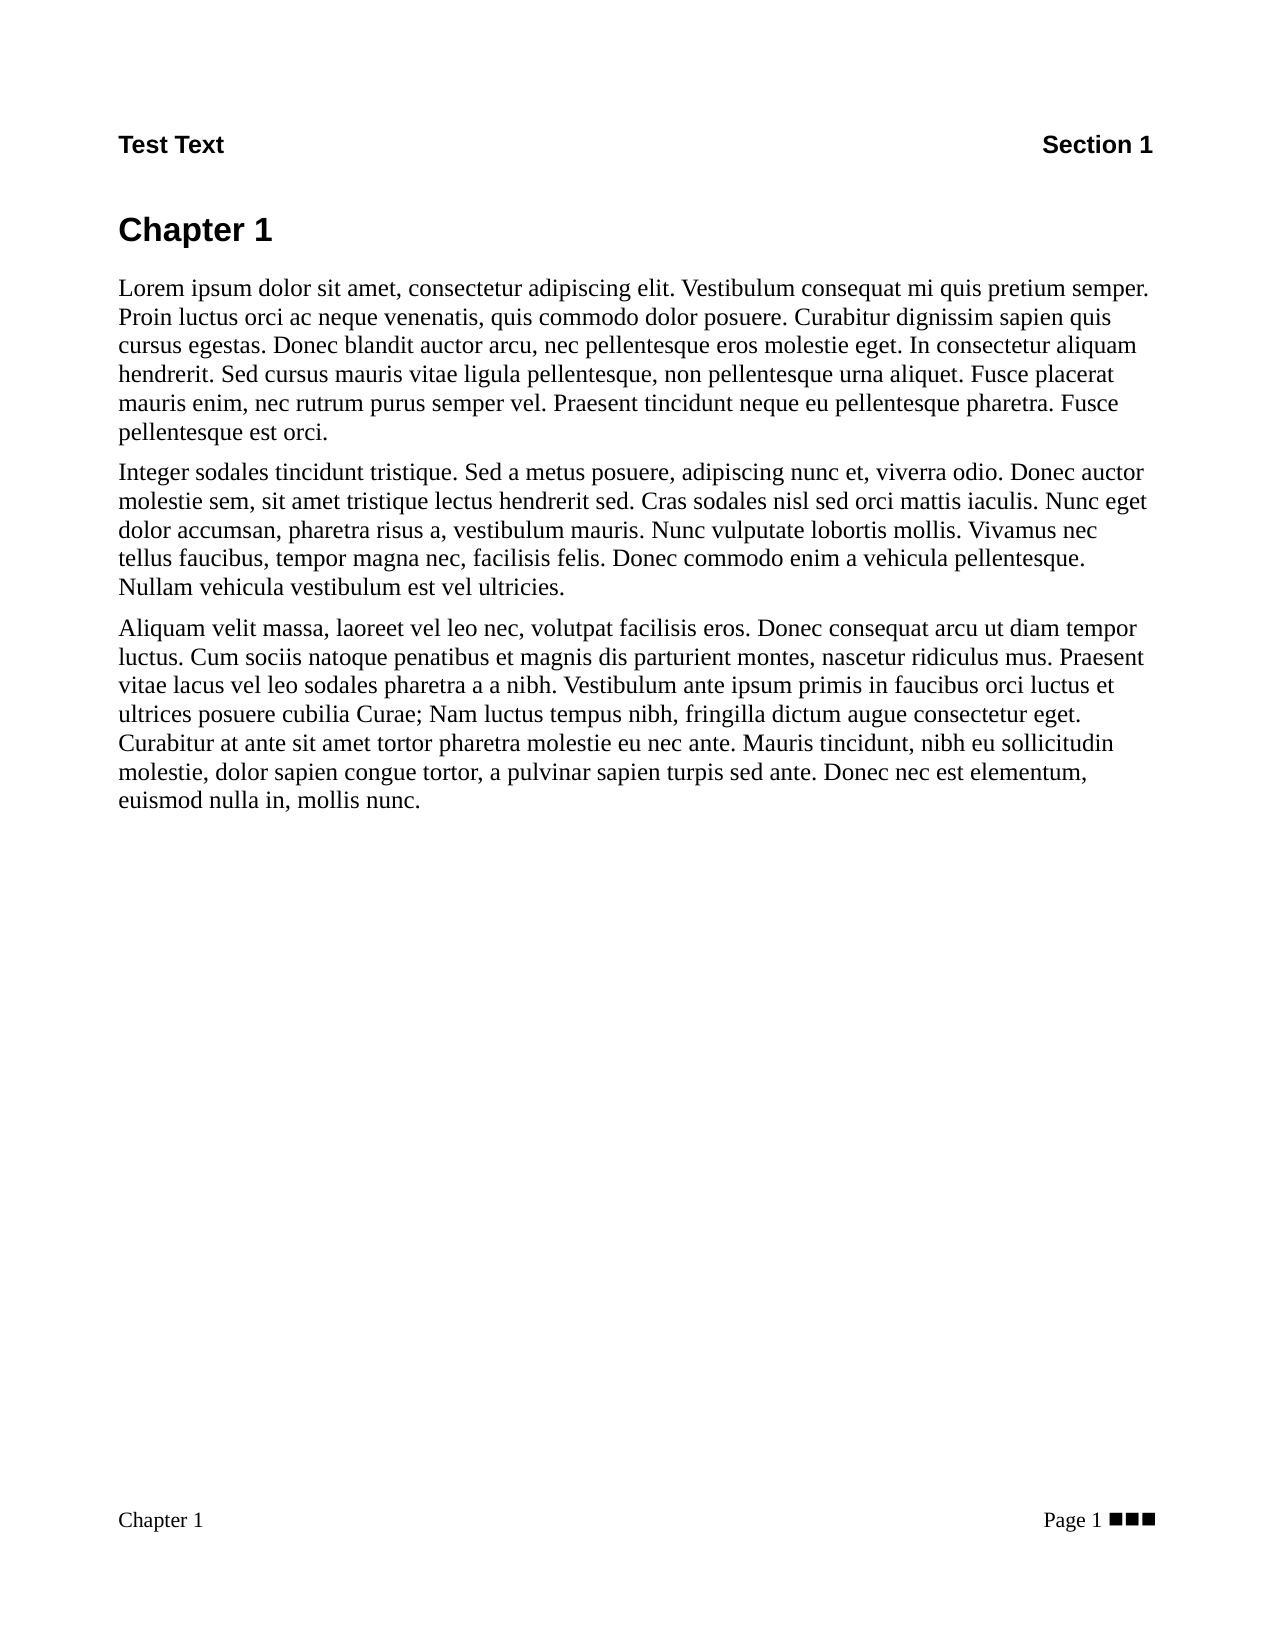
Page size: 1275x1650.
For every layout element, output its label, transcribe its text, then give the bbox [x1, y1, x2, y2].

text Aliquam velit massa, laoreet vel leo nec, volutpat facilisis eros. Donec consequat arcu ut diam tempor luctus. Cum sociis natoque penatibus et magnis dis parturient montes, nascetur ridiculus mus. Praesent vitae lacus vel leo sodales pharetra a a nibh. Vestibulum ante ipsum primis in faucibus orci luctus et ultrices posuere cubilia Curae; Nam luctus tempus nibh, fringilla dictum augue consectetur eget. Curabitur at ante sit amet tortor pharetra molestie eu nec ante. Mauris tincidunt, nibh eu sollicitudin molestie, dolor sapien congue tortor, a pulvinar sapien turpis sed ante. Donec nec est elementum, euismod nulla in, mollis nunc. [118, 613, 1157, 814]
text Integer sodales tincidunt tristique. Sed a metus posuere, adipiscing nunc et, viverra odio. Donec auctor molestie sem, sit amet tristique lectus hendrerit sed. Cras sodales nisl sed orci mattis iaculis. Nunc eget dolor accumsan, pharetra risus a, vestibulum mauris. Nunc vulputate lobortis mollis. Vivamus nec tellus faucibus, tempor magna nec, facilisis felis. Donec commodo enim a vehicula pellentesque. Nullam vehicula vestibulum est vel ultricies. [118, 457, 1157, 601]
subtitle Chapter 1 [118, 210, 1157, 248]
text Lorem ipsum dolor sit amet, consectetur adipiscing elit. Vestibulum consequat mi quis pretium semper. Proin luctus orci ac neque venenatis, quis commodo dolor posuere. Curabitur dignissim sapien quis cursus egestas. Donec blandit auctor arcu, nec pellentesque eros molestie eget. In consectetur aliquam hendrerit. Sed cursus mauris vitae ligula pellentesque, non pellentesque urna aliquet. Fusce placerat mauris enim, nec rutrum purus semper vel. Praesent tincidunt neque eu pellentesque pharetra. Fusce pellentesque est orci. [118, 273, 1157, 445]
